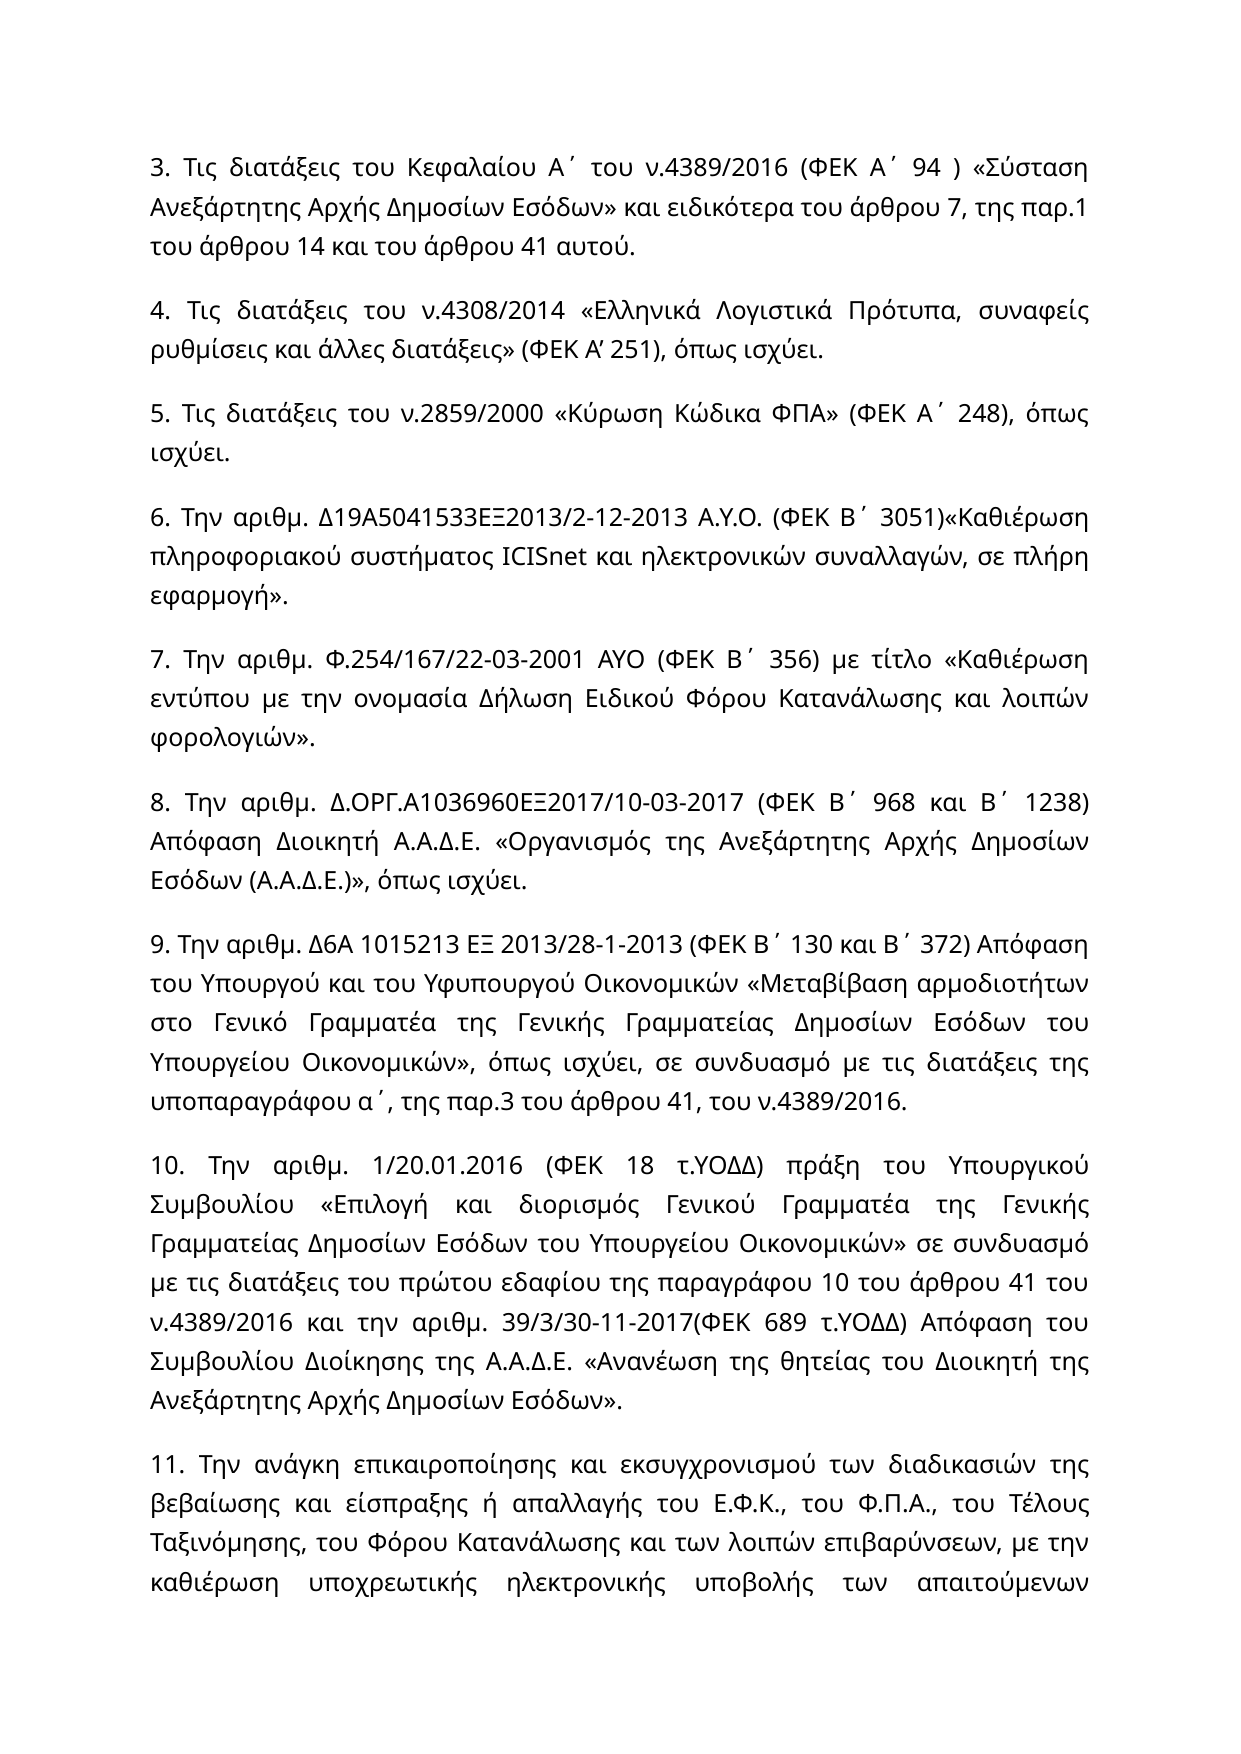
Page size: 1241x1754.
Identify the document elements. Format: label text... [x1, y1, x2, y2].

text 5. Τις διατάξεις του ν.2859/2000 «Κύρωση Κώδικα ΦΠΑ» (ΦΕΚ Α΄ 248), όπως ισχύει. [150, 396, 1090, 469]
text 3. Τις διατάξεις του Κεφαλαίου Α΄ του ν.4389/2016 (ΦΕΚ Α΄ 94 ) «Σύσταση Ανεξάρτητης Αρχής Δημοσίων Εσόδων» και ειδικότερα του άρθρου 7, της παρ.1 του άρθρου 14 και του άρθρου 41 αυτού. [150, 150, 1090, 262]
text 7. Την αριθμ. Φ.254/167/22-03-2001 ΑΥΟ (ΦΕΚ Β΄ 356) με τίτλο «Καθιέρωση εντύπου με την ονομασία Δήλωση Ειδικού Φόρου Κατανάλωσης και λοιπών φορολογιών». [150, 642, 1090, 754]
text 11. Την ανάγκη επικαιροποίησης και εκσυγχρονισμού των διαδικασιών της βεβαίωσης και είσπραξης ή απαλλαγής του Ε.Φ.Κ., του Φ.Π.Α., του Τέλους Ταξινόμησης, του Φόρου Κατανάλωσης και των λοιπών επιβαρύνσεων, με την καθιέρωση υποχρεωτικής ηλεκτρονικής υποβολής των απαιτούμενων [150, 1447, 1090, 1598]
text 6. Την αριθμ. Δ19Α5041533ΕΞ2013/2-12-2013 Α.Υ.Ο. (ΦΕΚ Β΄ 3051)«Καθιέρωση πληροφοριακού συστήματος ICISnet και ηλεκτρονικών συναλλαγών, σε πλήρη εφαρμογή». [150, 499, 1090, 612]
text 9. Την αριθμ. Δ6Α 1015213 ΕΞ 2013/28-1-2013 (ΦΕΚ Β΄ 130 και Β΄ 372) Απόφαση του Υπουργού και του Υφυπουργού Οικονομικών «Μεταβίβαση αρμοδιοτήτων στο Γενικό Γραμματέα της Γενικής Γραμματείας Δημοσίων Εσόδων του Υπουργείου Οικονομικών», όπως ισχύει, σε συνδυασμό με τις διατάξεις της υποπαραγράφου α΄, της παρ.3 του άρθρου 41, του ν.4389/2016. [150, 927, 1090, 1117]
text 8. Την αριθμ. Δ.ΟΡΓ.Α1036960ΕΞ2017/10-03-2017 (ΦΕΚ Β΄ 968 και Β΄ 1238) Απόφαση Διοικητή Α.Α.Δ.Ε. «Οργανισμός της Ανεξάρτητης Αρχής Δημοσίων Εσόδων (Α.Α.Δ.Ε.)», όπως ισχύει. [150, 784, 1090, 897]
text 4. Τις διατάξεις του ν.4308/2014 «Ελληνικά Λογιστικά Πρότυπα, συναφείς ρυθμίσεις και άλλες διατάξεις» (ΦΕΚ Α’ 251), όπως ισχύει. [150, 292, 1090, 366]
text 10. Την αριθμ. 1/20.01.2016 (ΦΕΚ 18 τ.ΥΟΔΔ) πράξη του Υπουργικού Συμβουλίου «Επιλογή και διορισμός Γενικού Γραμματέα της Γενικής Γραμματείας Δημοσίων Εσόδων του Υπουργείου Οικονομικών» σε συνδυασμό με τις διατάξεις του πρώτου εδαφίου της παραγράφου 10 του άρθρου 41 του ν.4389/2016 και την αριθμ. 39/3/30-11-2017(ΦΕΚ 689 τ.ΥΟΔΔ) Απόφαση του Συμβουλίου Διοίκησης της Α.Α.Δ.Ε. «Ανανέωση της θητείας του Διοικητή της Ανεξάρτητης Αρχής Δημοσίων Εσόδων». [150, 1147, 1090, 1417]
